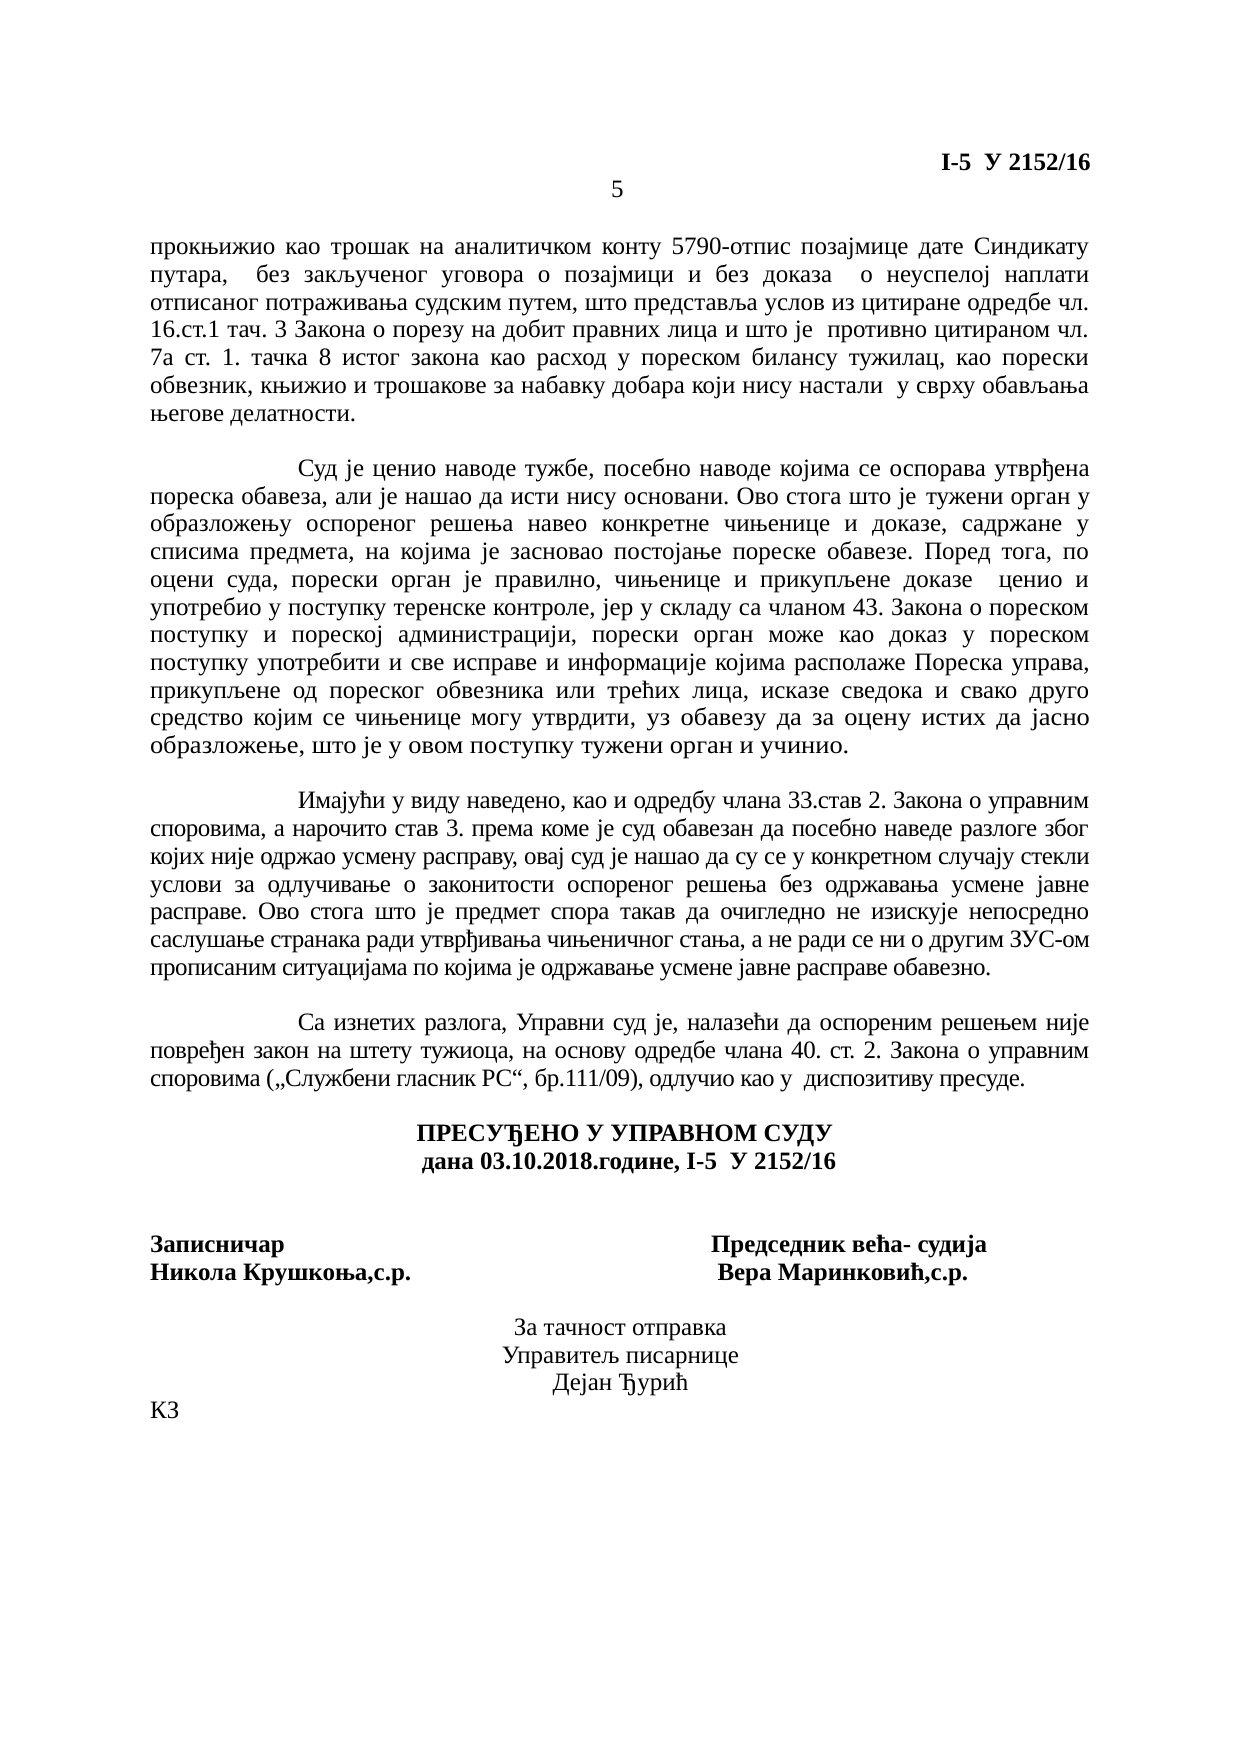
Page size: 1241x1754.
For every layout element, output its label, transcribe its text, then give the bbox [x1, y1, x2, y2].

text КЗ [150, 1396, 1090, 1424]
text Са изнетих разлога, Управни суд је, налазећи да оспореним решењем није повређен закон на штету тужиоца, на основу одредбе члана 40. ст. 2. Закона о управним споровима („Службени гласник РС“, бр.111/09), одлучио као у диспозитиву пресуде. [150, 1008, 1090, 1091]
text Дејан Ђурић [150, 1368, 1090, 1396]
text За тачност отправка [150, 1313, 1090, 1341]
text Никола Крушкоња,с.р. Вера Маринковић,с.р. [150, 1258, 1090, 1285]
text Суд је ценио наводе тужбе, посебно наводе којима се оспорава утврђена пореска обавеза, али је нашао да исти нису основани. Ово стога што је тужени орган у образложењу оспореног решења навео конкретне чињенице и доказе, садржане у списима предмета, на којима је засновао постојање пореске обавезе. Поред тога, по оцени суда, порески орган је правилно, чињенице и прикупљене доказе ценио и употребио у поступку теренске контроле, јер у складу са чланом 43. Закона о пореском поступку и пореској администрацији, порески орган може као доказ у пореском поступку употребити и све исправе и информације којима располаже Пореска управа, прикупљене од пореског обвезника или трећих лица, исказе сведока и свако друго средство којим се чињенице могу утврдити, уз обавезу да за оцену истих да јасно образложење, што је у овом поступку тужени орган и учинио. [150, 454, 1090, 759]
text ПРЕСУЂЕНО У УПРАВНОМ СУДУ [150, 1119, 1090, 1147]
text Имајући у виду наведено, као и одредбу члана 33.став 2. Закона о управним споровима, а нарочито став 3. према коме је суд обавезан да посебно наведе разлоге због којих није одржао усмену расправу, овај суд је нашао да су се у конкретном случају стекли услови за одлучивање о законитости оспореног решења без одржавања усмене јавне расправе. Ово стога што је предмет спора такав да очигледно не изискује непосредно саслушање странака ради утврђивања чињеничног стања, а не ради се ни о другим ЗУС-ом прописаним ситуацијама по којима је одржавање усмене јавне расправе обавезно. [150, 787, 1090, 981]
text дана 03.10.2018.године, I-5 У 2152/16 [150, 1147, 1090, 1174]
text Записничар Председник већа- судија [150, 1230, 1090, 1258]
text прокњижио као трошак на аналитичком конту 5790-отпис позајмице дате Синдикату путара, без закљученог уговора о позајмици и без доказа о неуспелој наплати отписаног потраживања судским путем, што представља услов из цитиране одредбе чл. 16.ст.1 тач. 3 Закона о порезу на добит правних лица и што је противно цитираном чл. 7а ст. 1. тачка 8 истог закона као расход у пореском билансу тужилац, као порески обвезник, књижио и трошакове за набавку добара који нису настали у сврху обављања његове делатности. [150, 232, 1090, 426]
text Управитељ писарнице [150, 1341, 1090, 1368]
